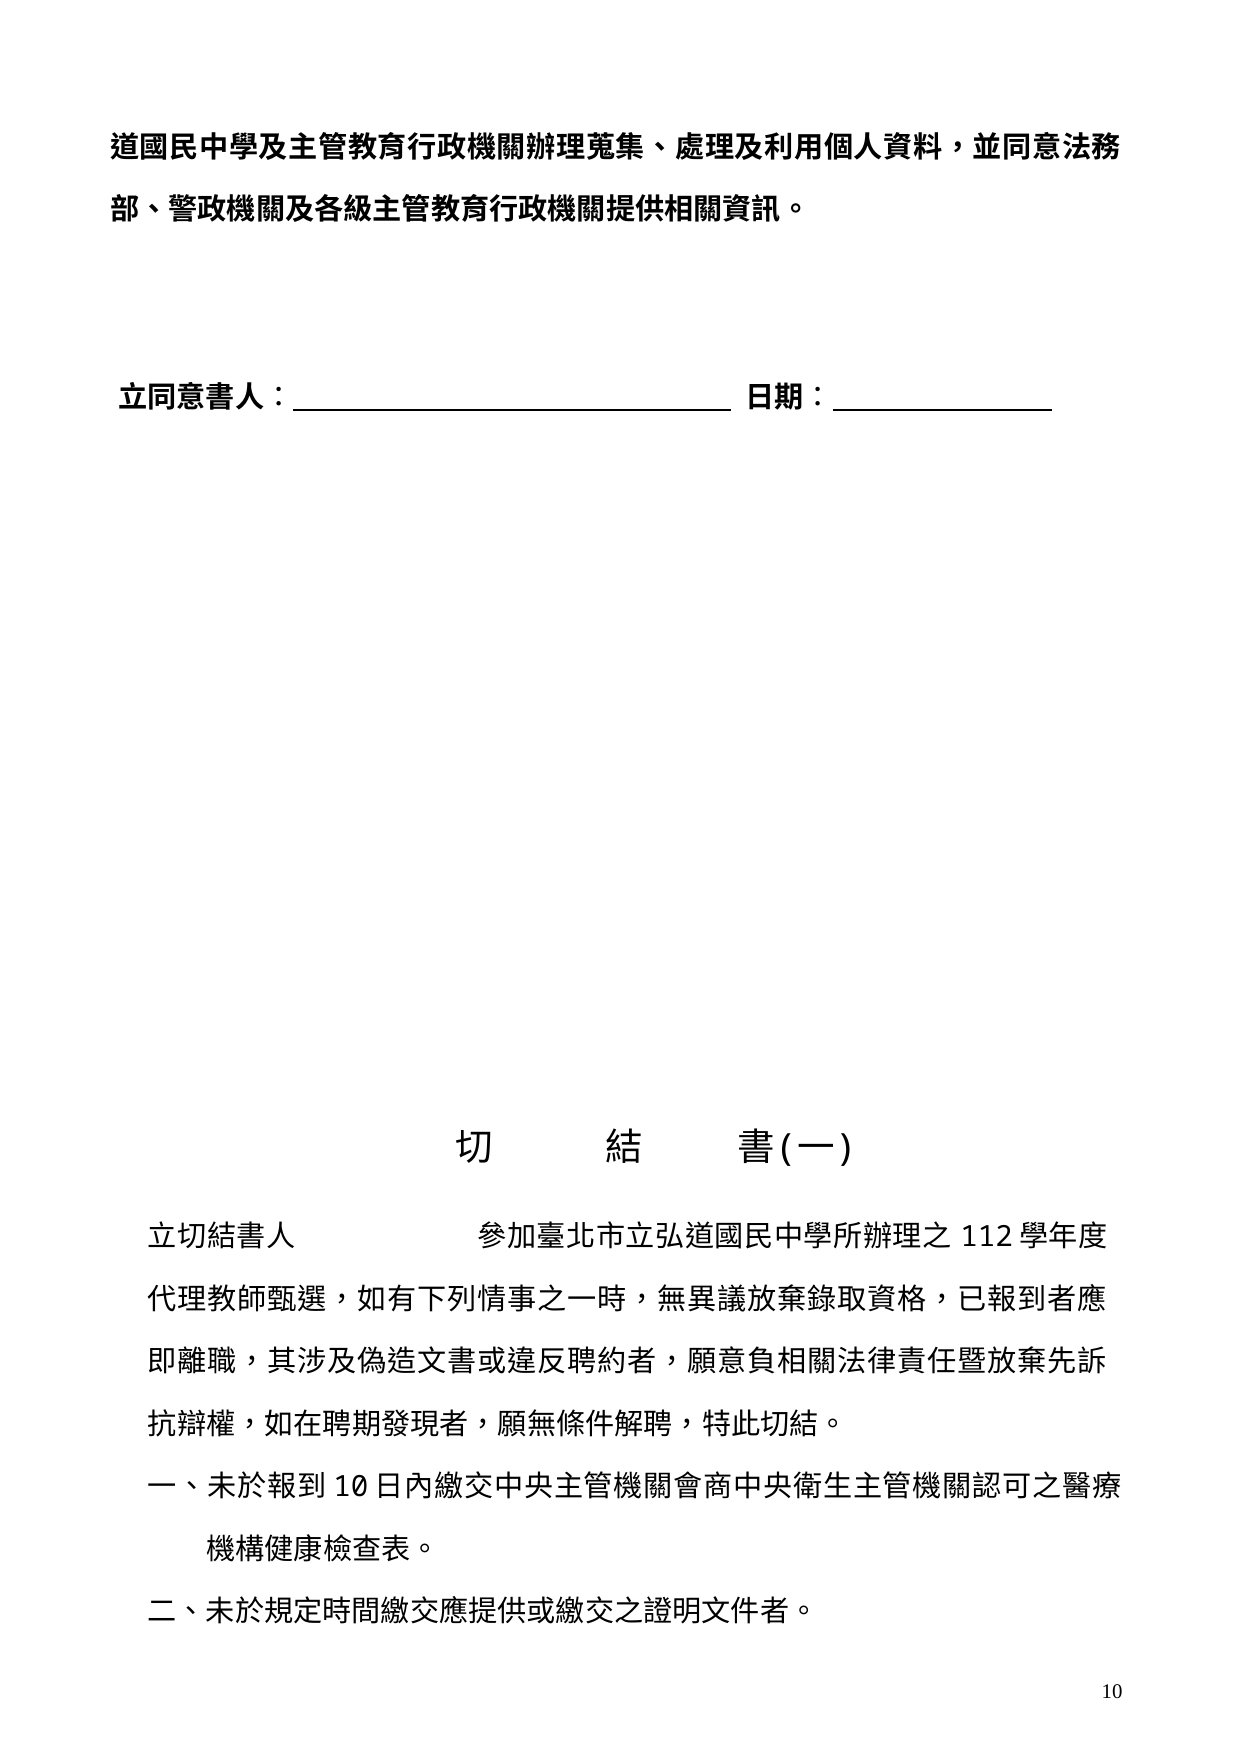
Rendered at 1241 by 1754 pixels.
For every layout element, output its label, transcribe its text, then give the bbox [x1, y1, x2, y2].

text 道國民中學及主管教育行政機關辦理蒐集、處理及利用個人資料，並同意法務部、警政機關及各級主管教育行政機關提供相關資訊。 [110, 103, 1122, 228]
text 二、未於規定時間繳交應提供或繳交之證明文件者。 [118, 1567, 1122, 1630]
text 立同意書人： 日期： [118, 353, 1122, 415]
text 立切結書人 參加臺北市立弘道國民中學所辦理之112學年度代理教師甄選，如有下列情事之一時，無異議放棄錄取資格，已報到者應即離職，其涉及偽造文書或違反聘約者，願意負相關法律責任暨放棄先訴抗辯權，如在聘期發現者，願無條件解聘，特此切結。 [148, 1192, 1108, 1442]
text 切 結 書(一) [118, 1103, 997, 1165]
text 一、未於報到10日內繳交中央主管機關會商中央衛生主管機關認可之醫療機構健康檢查表。 [148, 1442, 1122, 1567]
